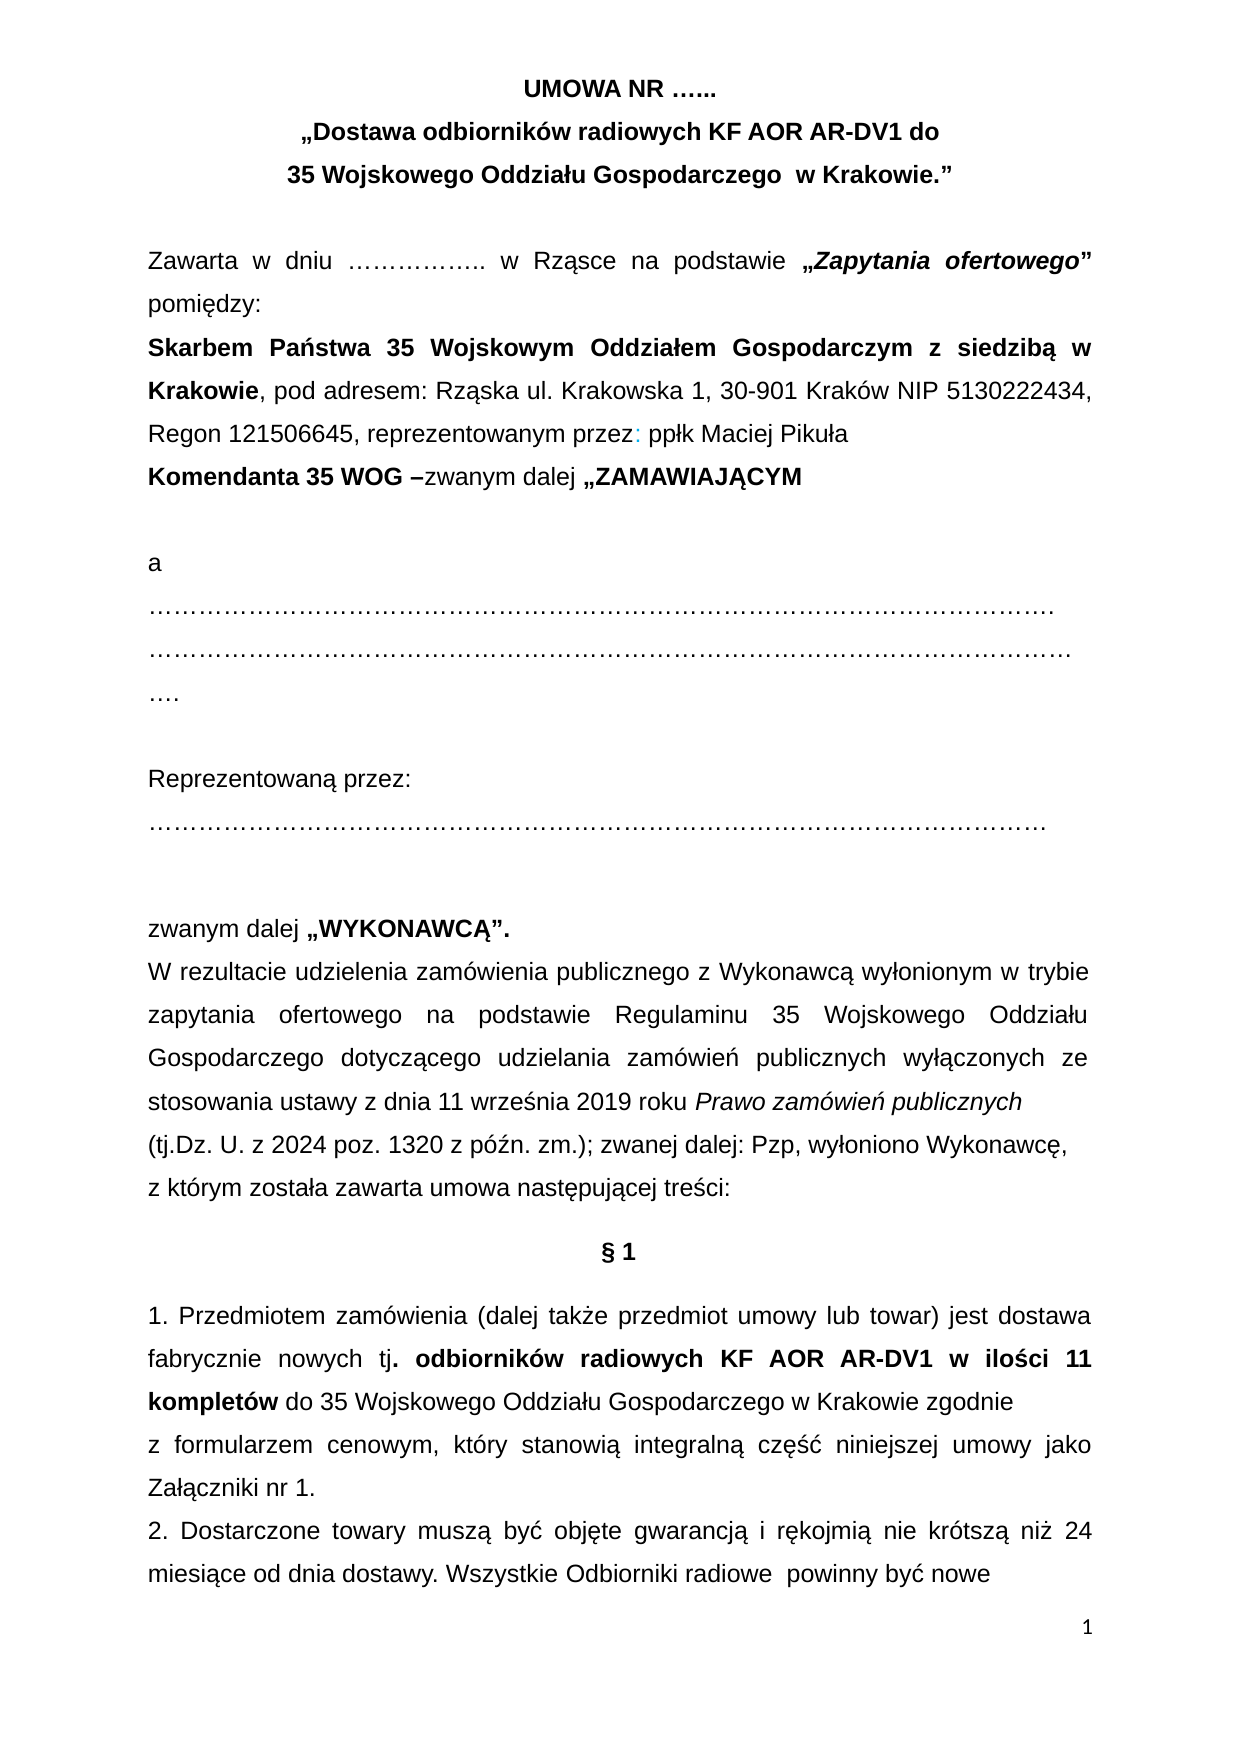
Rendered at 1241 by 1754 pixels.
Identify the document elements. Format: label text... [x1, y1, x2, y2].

text z formularzem cenowym, który stanowią integralną część niniejszej umowy jako Załączniki nr 1. [148, 1430, 1092, 1502]
text zwanym dalej „WYKONAWCĄ”. [148, 914, 1092, 943]
text 1. Przedmiotem zamówienia (dalej także przedmiot umowy lub towar) jest dostawa fabrycznie nowych tj. odbiorników radiowych KF AOR AR-DV1 w ilości 11 kompletów do 35 Wojskowego Oddziału Gospodarczego w Krakowie zgodnie [148, 1301, 1092, 1416]
text 2. Dostarczone towary muszą być objęte gwarancją i rękojmią nie krótszą niż 24 miesiące od dnia dostawy. Wszystkie Odbiorniki radiowe powinny być nowe [148, 1516, 1092, 1588]
text Komendanta 35 WOG –zwanym dalej „ZAMAWIAJĄCYM [148, 462, 1092, 491]
text ……………………………………………………………………………………………… [148, 807, 1092, 836]
text Reprezentowaną przez: [148, 764, 1092, 793]
text ……………………………………………………………………………………………….……………………………………………………………………………………………………. [148, 591, 1092, 706]
text UMOWA NR …... [148, 74, 1092, 103]
text z którym została zawarta umowa następującej treści: [148, 1173, 1089, 1202]
text § 1 [148, 1237, 1089, 1266]
text „Dostawa odbiorników radiowych KF AOR AR-DV1 do [148, 117, 1092, 146]
text a [148, 548, 1092, 577]
text (tj.Dz. U. z 2024 poz. 1320 z późn. zm.); zwanej dalej: Pzp, wyłoniono Wykonawcę, [148, 1130, 1089, 1158]
text Zawarta w dniu …………….. w Rząsce na podstawie „Zapytania ofertowego” pomiędzy: [148, 246, 1092, 318]
text 35 Wojskowego Oddziału Gospodarczego w Krakowie.” [148, 160, 1092, 189]
text Skarbem Państwa 35 Wojskowym Oddziałem Gospodarczym z siedzibą w Krakowie, pod adresem: Rząska ul. Krakowska 1, 30-901 Kraków NIP 5130222434, Regon 121506645, reprezentowanym przez: ppłk Maciej Pikuła [148, 333, 1092, 448]
text W rezultacie udzielenia zamówienia publicznego z Wykonawcą wyłonionym w trybie zapytania ofertowego na podstawie Regulaminu 35 Wojskowego Oddziału Gospodarczego dotyczącego udzielania zamówień publicznych wyłączonych ze stosowania ustawy z dnia 11 września 2019 roku Prawo zamówień publicznych [148, 957, 1089, 1115]
